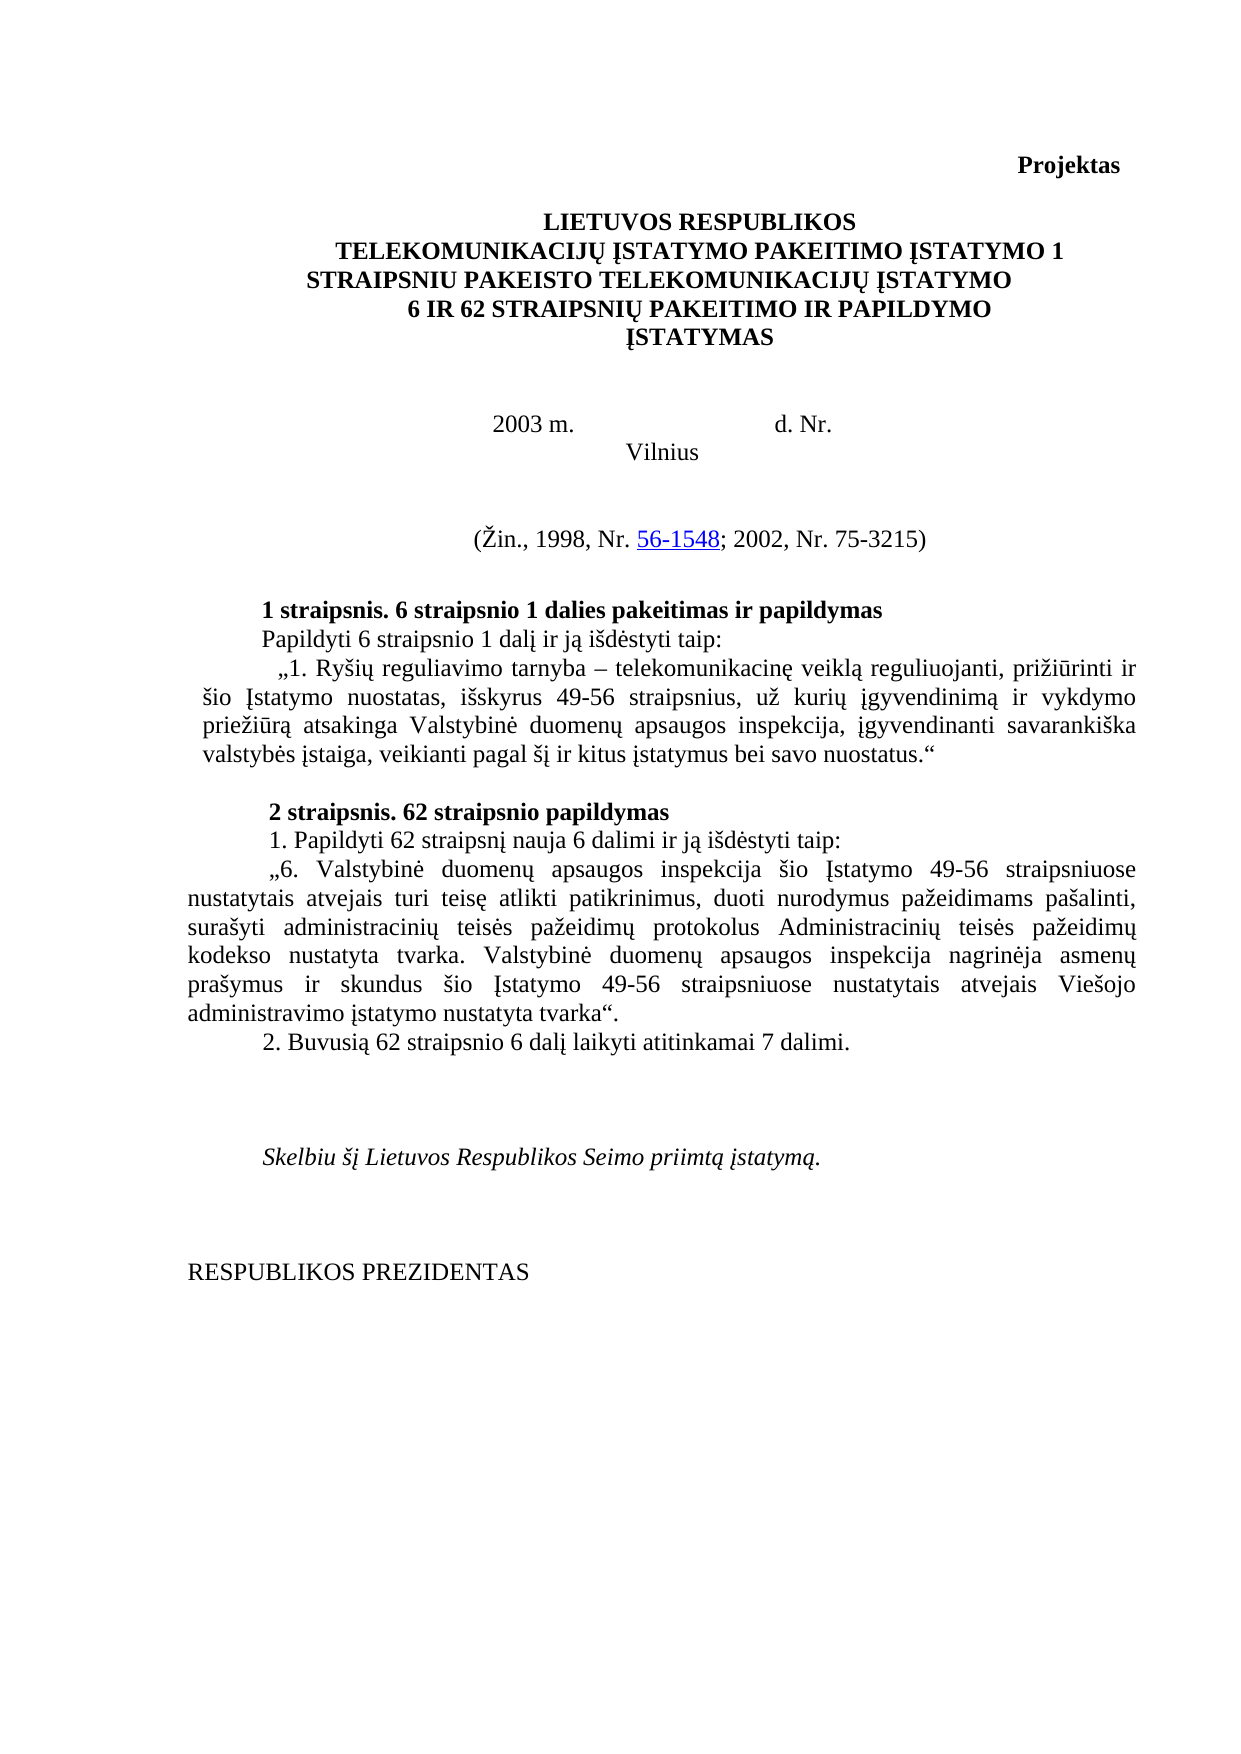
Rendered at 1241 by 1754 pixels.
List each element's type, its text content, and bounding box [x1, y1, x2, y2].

text TELEKOMUNIKACIJŲ ĮSTATYMO PAKEITIMO ĮSTATYMO 1 STRAIPSNIU PAKEISTO TELEKOMUNIKACIJŲ ĮSTATYMO [187, 236, 1137, 294]
text 1 straipsnis. 6 straipsnio 1 dalies pakeitimas ir papildymas [187, 596, 1137, 624]
text Vilnius [187, 437, 1137, 466]
text LIETUVOS RESPUBLIKOS [187, 207, 1137, 236]
text ĮSTATYMAS [187, 322, 1137, 351]
text „6. Valstybinė duomenų apsaugos inspekcija šio Įstatymo 49-56 straipsniuose nustatytais atvejais turi teisę atlikti patikrinimus, duoti nurodymus pažeidimams pašalinti, surašyti administracinių teisės pažeidimų protokolus Administracinių teisės pažeidimų kodekso nustatyta tvarka. Valstybinė duomenų apsaugos inspekcija nagrinėja asmenų prašymus ir skundus šio Įstatymo 49-56 straipsniuose nustatytais atvejais Viešojo administravimo įstatymo nustatyta tvarka“. [187, 854, 1137, 1027]
text RESPUBLIKOS PREZIDENTAS [187, 1257, 1137, 1286]
text 1. Papildyti 62 straipsnį nauja 6 dalimi ir ją išdėstyti taip: [269, 826, 1137, 854]
text 6 IR 62 STRAIPSNIŲ PAKEITIMO IR PAPILDYMO [187, 294, 1137, 322]
text Papildyti 6 straipsnio 1 dalį ir ją išdėstyti taip: [187, 624, 1137, 653]
text 2 straipsnis. 62 straipsnio papildymas [192, 797, 1137, 826]
text 2003 m. d. Nr. [187, 409, 1137, 437]
text „1. Ryšių reguliavimo tarnyba – telekomunikacinę veiklą reguliuojanti, prižiūrinti ir šio Įstatymo nuostatas, išskyrus 49-56 straipsnius, už kurių įgyvendinimą ir vykdymo priežiūrą atsakinga Valstybinė duomenų apsaugos inspekcija, įgyvendinanti savarankiška valstybės įstaiga, veikianti pagal šį ir kitus įstatymus bei savo nuostatus.“ [202, 653, 1137, 768]
text 2. Buvusią 62 straipsnio 6 dalį laikyti atitinkamai 7 dalimi. [187, 1027, 1137, 1056]
text Skelbiu šį Lietuvos Respublikos Seimo priimtą įstatymą. [187, 1142, 1137, 1171]
text Projektas [1017, 150, 1137, 179]
text (Žin., 1998, Nr. 56-1548; 2002, Nr. 75-3215) [187, 524, 1137, 552]
